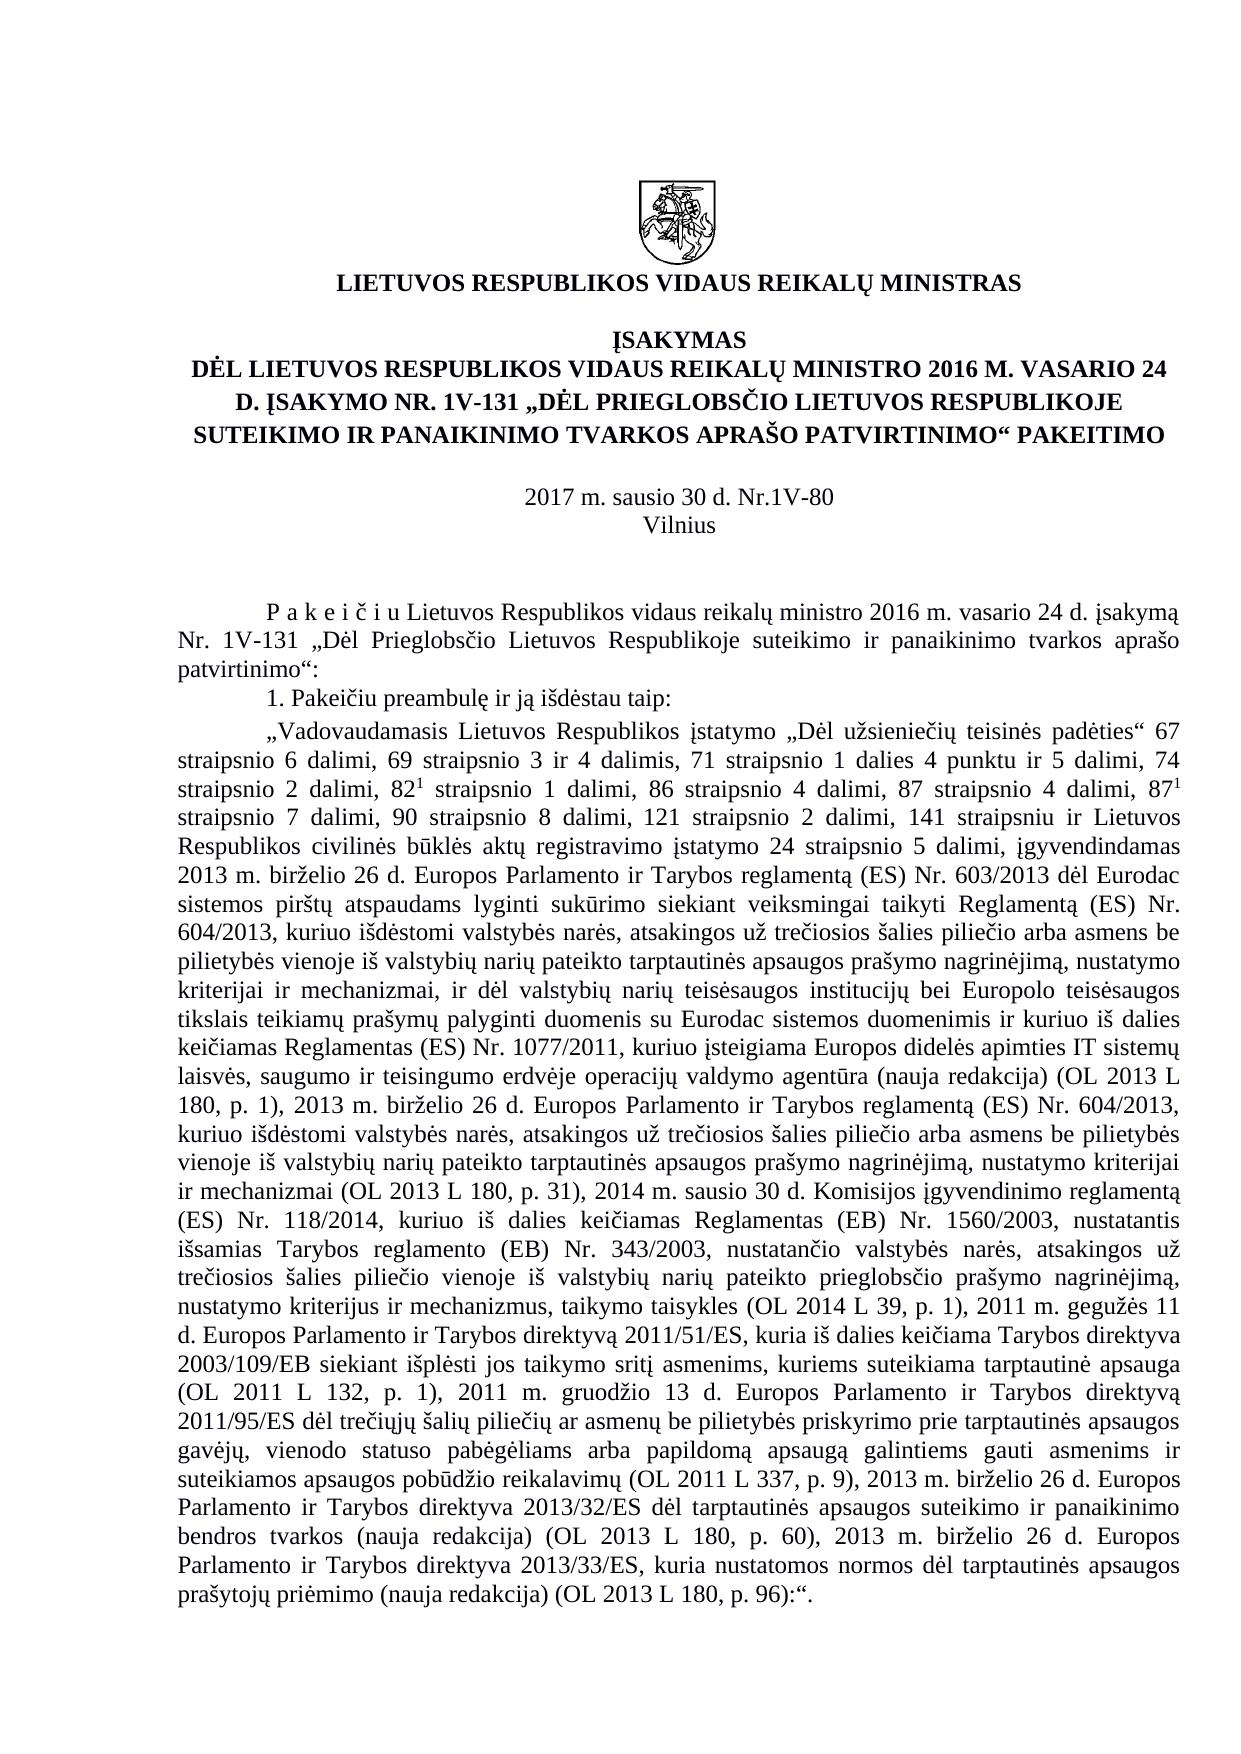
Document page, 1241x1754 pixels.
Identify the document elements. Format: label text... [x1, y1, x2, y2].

text „Vadovaudamasis Lietuvos Respublikos įstatymo „Dėl užsieniečių teisinės padėties“ 67 straipsnio 6 dalimi, 69 straipsnio 3 ir 4 dalimis, 71 straipsnio 1 dalies 4 punktu ir 5 dalimi, 74 straipsnio 2 dalimi, 821 straipsnio 1 dalimi, 86 straipsnio 4 dalimi, 87 straipsnio 4 dalimi, 871 straipsnio 7 dalimi, 90 straipsnio 8 dalimi, 121 straipsnio 2 dalimi, 141 straipsniu ir Lietuvos Respublikos civilinės būklės aktų registravimo įstatymo 24 straipsnio 5 dalimi, įgyvendindamas 2013 m. birželio 26 d. Europos Parlamento ir Tarybos reglamentą (ES) Nr. 603/2013 dėl Eurodac sistemos pirštų atspaudams lyginti sukūrimo siekiant veiksmingai taikyti Reglamentą (ES) Nr. 604/2013, kuriuo išdėstomi valstybės narės, atsakingos už trečiosios šalies piliečio arba asmens be pilietybės vienoje iš valstybių narių pateikto tarptautinės apsaugos prašymo nagrinėjimą, nustatymo kriterijai ir mechanizmai, ir dėl valstybių narių teisėsaugos institucijų bei Europolo teisėsaugos tikslais teikiamų prašymų palyginti duomenis su Eurodac sistemos duomenimis ir kuriuo iš dalies keičiamas Reglamentas (ES) Nr. 1077/2011, kuriuo įsteigiama Europos didelės apimties IT sistemų laisvės, saugumo ir teisingumo erdvėje operacijų valdymo agentūra (nauja redakcija) (OL 2013 L 180, p. 1), 2013 m. birželio 26 d. Europos Parlamento ir Tarybos reglamentą (ES) Nr. 604/2013, kuriuo išdėstomi valstybės narės, atsakingos už trečiosios šalies piliečio arba asmens be pilietybės vienoje iš valstybių narių pateikto tarptautinės apsaugos prašymo nagrinėjimą, nustatymo kriterijai ir mechanizmai (OL 2013 L 180, p. 31), 2014 m. sausio 30 d. Komisijos įgyvendinimo reglamentą (ES) Nr. 118/2014, kuriuo iš dalies keičiamas Reglamentas (EB) Nr. 1560/2003, nustatantis išsamias Tarybos reglamento (EB) Nr. 343/2003, nustatančio valstybės narės, atsakingos už trečiosios šalies piliečio vienoje iš valstybių narių pateikto prieglobsčio prašymo nagrinėjimą, nustatymo kriterijus ir mechanizmus, taikymo taisykles (OL 2014 L 39, p. 1), 2011 m. gegužės 11 d. Europos Parlamento ir Tarybos direktyvą 2011/51/ES, kuria iš dalies keičiama Tarybos direktyva 2003/109/EB siekiant išplėsti jos taikymo sritį asmenims, kuriems suteikiama tarptautinė apsauga (OL 2011 L 132, p. 1), 2011 m. gruodžio 13 d. Europos Parlamento ir Tarybos direktyvą 2011/95/ES dėl trečiųjų šalių piliečių ar asmenų be pilietybės priskyrimo prie tarptautinės apsaugos gavėjų, vienodo statuso pabėgėliams arba papildomą apsaugą galintiems gauti asmenims ir suteikiamos apsaugos pobūdžio reikalavimų (OL 2011 L 337, p. 9), 2013 m. birželio 26 d. Europos Parlamento ir Tarybos direktyva 2013/32/ES dėl tarptautinės apsaugos suteikimo ir panaikinimo bendros tvarkos (nauja redakcija) (OL 2013 L 180, p. 60), 2013 m. birželio 26 d. Europos Parlamento ir Tarybos direktyva 2013/33/ES, kuria nustatomos normos dėl tarptautinės apsaugos prašytojų priėmimo (nauja redakcija) (OL 2013 L 180, p. 96):“. [177, 716, 1181, 1607]
text DĖL LIETUVOS RESPUBLIKOS VIDAUS REIKALŲ MINISTRO 2016 M. VASARIO 24 D. ĮSAKYMO NR. 1V-131 „DĖL PRIEGLOBSČIO LIETUVOS RESPUBLIKOJE SUTEIKIMO IR PANAIKINIMO TVARKOS APRAŠO PATVIRTINIMO“ PAKEITIMO [177, 354, 1181, 449]
text 2017 m. sausio 30 d. Nr.1V-80 [177, 482, 1181, 511]
text ĮSAKYMAS [177, 325, 1181, 354]
text LIETUVOS RESPUBLIKOS VIDAUS REIKALŲ MINISTRAS [177, 268, 1181, 297]
text P a k e i č i u Lietuvos Respublikos vidaus reikalų ministro 2016 m. vasario 24 d. įsakymą Nr. 1V-131 „Dėl Prieglobsčio Lietuvos Respublikoje suteikimo ir panaikinimo tvarkos aprašo patvirtinimo“: [177, 597, 1181, 683]
text 1. Pakeičiu preambulę ir ją išdėstau taip: [177, 683, 1181, 712]
text Vilnius [177, 511, 1181, 539]
